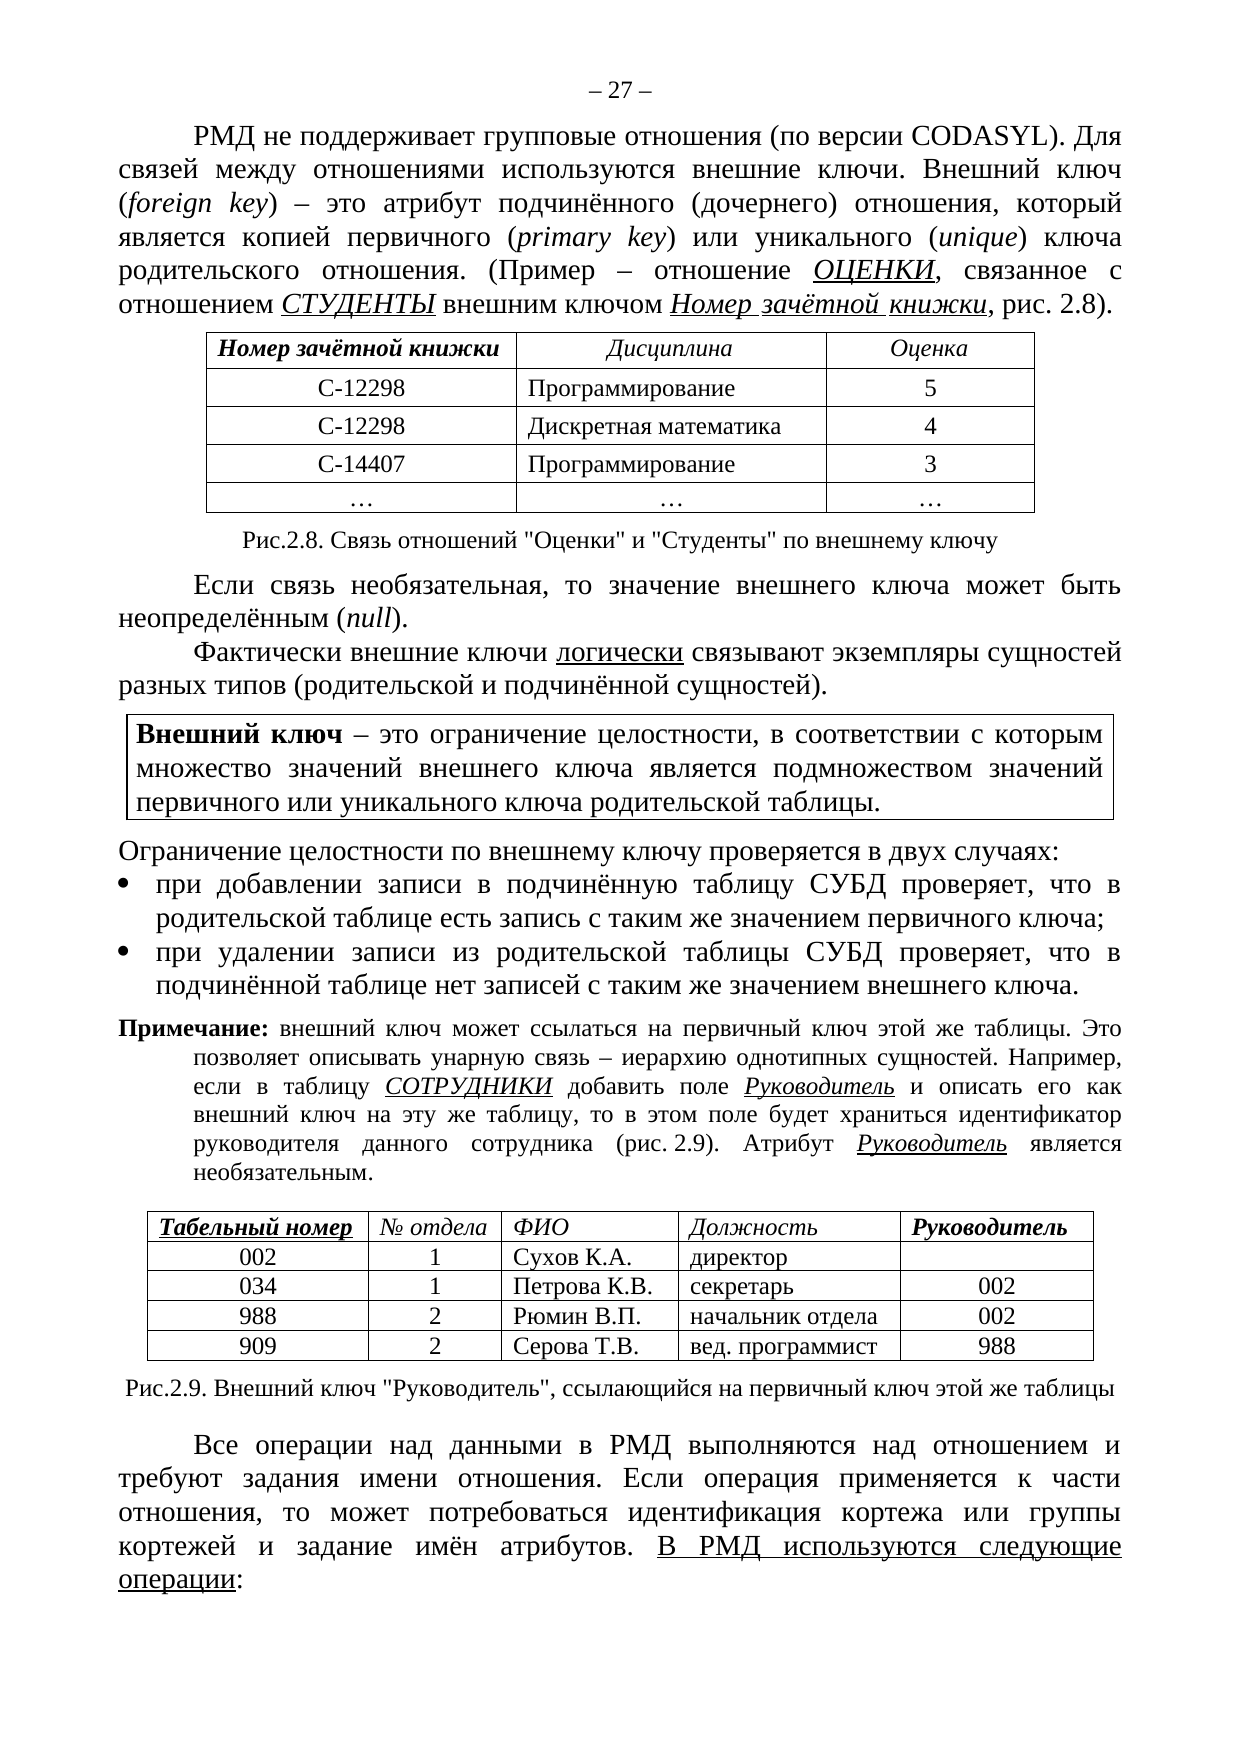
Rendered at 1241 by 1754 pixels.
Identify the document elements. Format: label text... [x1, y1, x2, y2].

list при добавлении записи в подчинённую таблицу СУБД проверяет, что в родительской таблице есть запись с таким же значением первичного ключа; [118, 866, 1122, 934]
text Внешний ключ – это ограничение целостности, в соответствии с которым множество значений внешнего ключа является подмножеством значений первичного или уникального ключа родительской таблицы. [128, 715, 1113, 819]
table_header № отдела [369, 1212, 501, 1241]
table_cell начальник отдела [679, 1301, 900, 1330]
table_cell 2 [369, 1301, 501, 1330]
table_cell С-12298 [207, 369, 516, 406]
table_cell 909 [148, 1331, 368, 1360]
table_cell Программирование [517, 445, 826, 482]
table_cell 4 [827, 407, 1034, 444]
table_cell … [207, 483, 516, 512]
table_cell … [517, 483, 826, 512]
table_cell вед. программист [679, 1331, 900, 1360]
table_cell 1 [369, 1271, 501, 1300]
table_cell 2 [369, 1331, 501, 1360]
table_header Дисциплина [517, 333, 826, 368]
table_cell Рюмин В.П. [502, 1301, 678, 1330]
text Ограничение целостности по внешнему ключу проверяется в двух случаях: [118, 833, 1122, 866]
table_cell Серова Т.В. [502, 1331, 678, 1360]
text Рис.2.8. Связь отношений "Оценки" и "Студенты" по внешнему ключу [118, 526, 1122, 554]
table_cell 002 [148, 1242, 368, 1270]
table_cell С-14407 [207, 445, 516, 482]
table_header Табельный номер [148, 1212, 368, 1241]
table_cell 988 [901, 1331, 1093, 1360]
table_cell Программирование [517, 369, 826, 406]
table_cell [901, 1242, 1093, 1270]
table_cell 988 [148, 1301, 368, 1330]
table_cell 3 [827, 445, 1034, 482]
text РМД не поддерживает групповые отношения (по версии CODASYL). Для связей между отношениями используются внешние ключи. Внешний ключ (foreign key) – это атрибут подчинённого (дочернего) отношения, который является копией первичного (primary key) или уникального (unique) ключа родительского отношения. (Пример – отношение ОЦЕНКИ, связанное с отношением СТУДЕНТЫ внешним ключом Номер зачётной книжки, рис. 2.8). [118, 118, 1122, 319]
text Рис.2.9. Внешний ключ "Руководитель", ссылающийся на первичный ключ этой же таблицы [118, 1373, 1122, 1402]
table_cell С-12298 [207, 407, 516, 444]
table_cell Сухов К.А. [502, 1242, 678, 1270]
table_cell 034 [148, 1271, 368, 1300]
text Примечание: внешний ключ может ссылаться на первичный ключ этой же таблицы. Это позволяет описывать унарную связь – иерархию однотипных сущностей. Например, если в таблицу СОТРУДНИКИ добавить поле Руководитель и описать его как внешний ключ на эту же таблицу, то в этом поле будет храниться идентификатор руководителя данного сотрудника (рис. 2.9). Атрибут Руководитель является необязательным. [118, 1013, 1122, 1186]
table_header Должность [679, 1212, 900, 1241]
table_header Руководитель [901, 1212, 1093, 1241]
table_header Оценка [827, 333, 1034, 368]
table_header ФИО [502, 1212, 678, 1241]
table_cell 002 [901, 1301, 1093, 1330]
table_cell секретарь [679, 1271, 900, 1300]
table_cell 002 [901, 1271, 1093, 1300]
table_cell … [827, 483, 1034, 512]
table_cell Петрова К.В. [502, 1271, 678, 1300]
text Все операции над данными в РМД выполняются над отношением и требуют задания имени отношения. Если операция применяется к части отношения, то может потребоваться идентификация кортежа или группы кортежей и задание имён атрибутов. В РМД используются следующие операции: [118, 1427, 1122, 1595]
table_header Номер зачётной книжки [207, 333, 516, 368]
table_cell директор [679, 1242, 900, 1270]
table_cell 5 [827, 369, 1034, 406]
text Если связь необязательная, то значение внешнего ключа может быть неопределённым (null). [118, 567, 1122, 634]
table_cell 1 [369, 1242, 501, 1270]
text Фактически внешние ключи логически связывают экземпляры сущностей разных типов (родительской и подчинённой сущностей). [118, 634, 1122, 701]
table_cell Дискретная математика [517, 407, 826, 444]
list при удалении записи из родительской таблицы СУБД проверяет, что в подчинённой таблице нет записей с таким же значением внешнего ключа. [118, 934, 1122, 1001]
